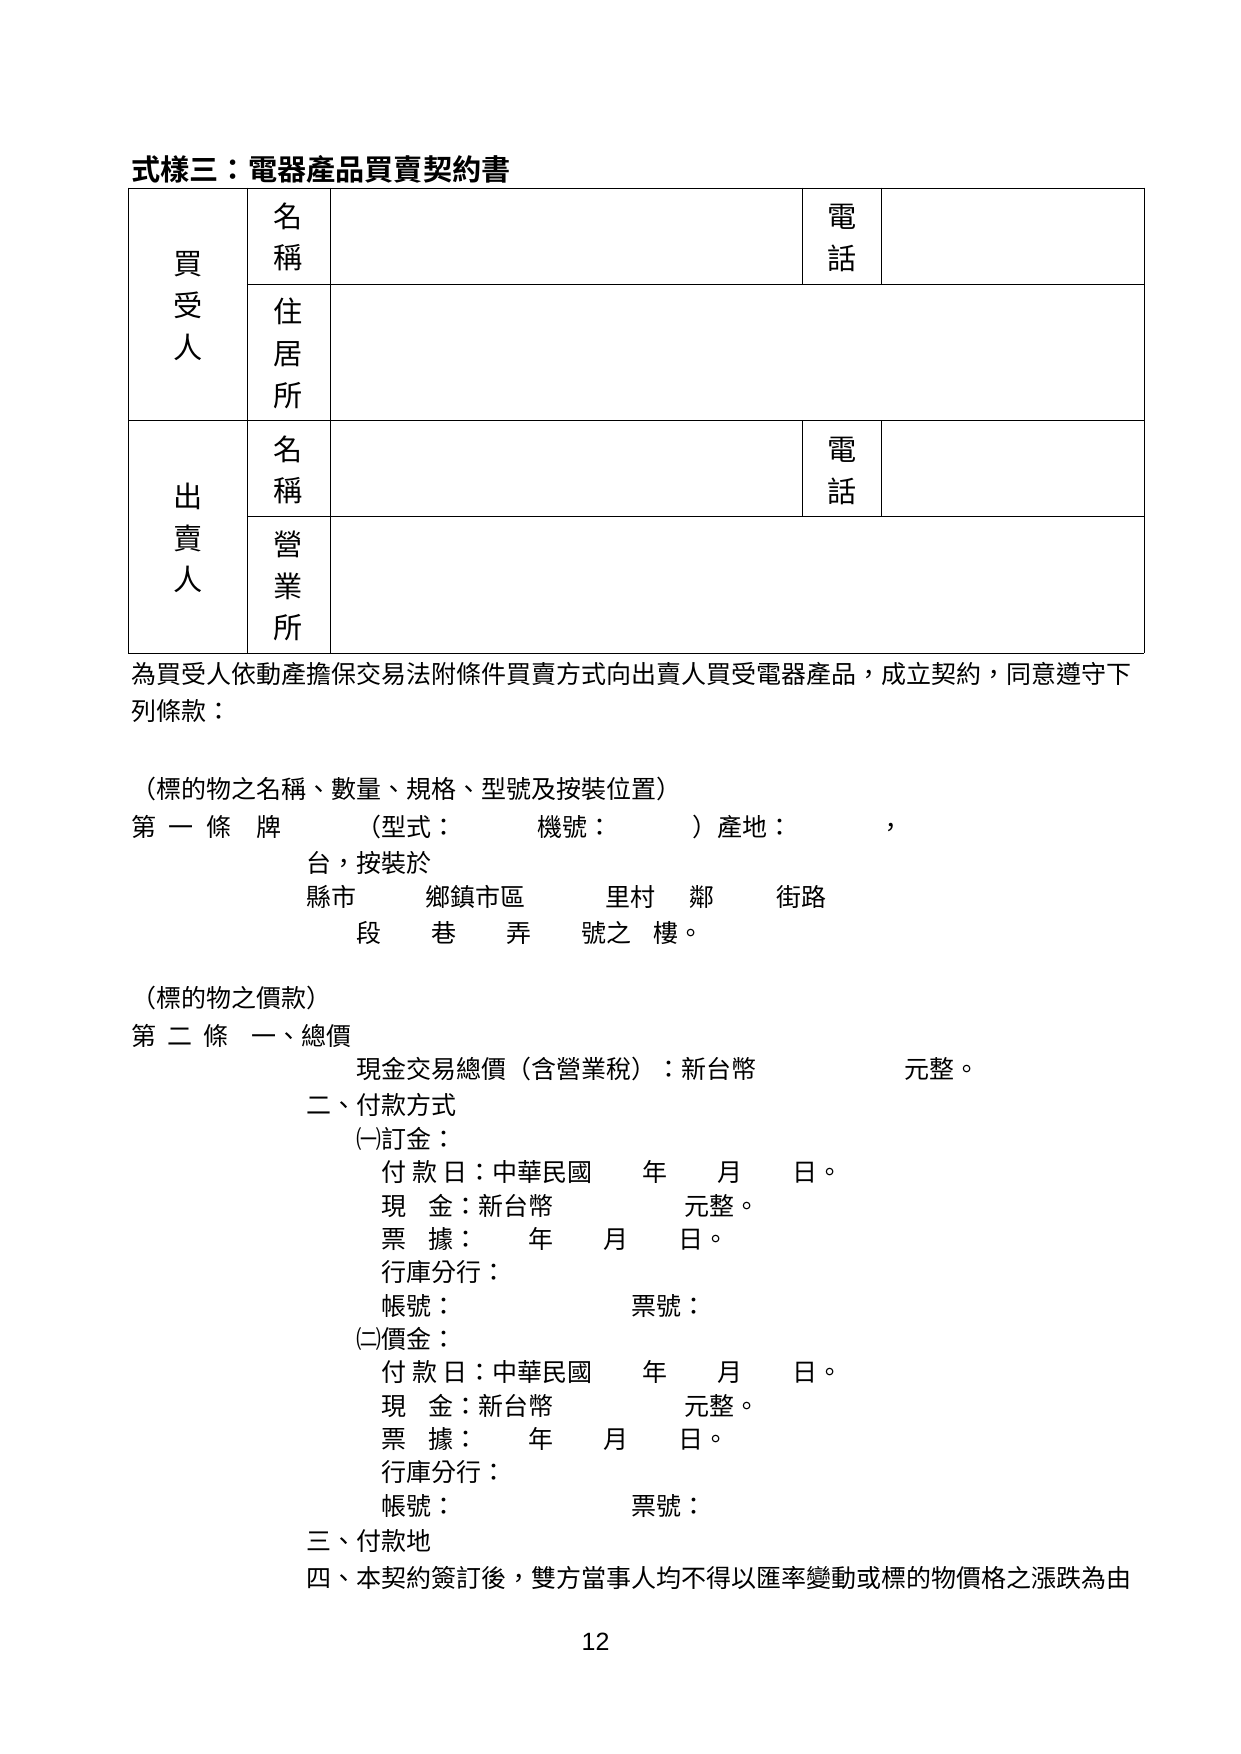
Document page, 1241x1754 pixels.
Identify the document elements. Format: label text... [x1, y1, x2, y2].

table_header 買 受 人 [129, 189, 247, 420]
text （標的物之名稱、數量、規格、型號及按裝位置） [131, 766, 1144, 807]
text 付 款 日：中華民國 年 月 日。 [381, 1155, 1144, 1188]
text 現金交易總價（含營業稅）：新台幣 元整。 [356, 1052, 1144, 1086]
text 第 二 條 一、總價 [131, 1016, 1144, 1052]
text 行庫分行： [381, 1255, 1144, 1288]
table_header 電 話 [803, 189, 881, 284]
text 二、付款方式 [256, 1086, 1144, 1122]
table_cell 出 賣 人 [129, 421, 247, 653]
text 行庫分行： [381, 1455, 1144, 1488]
table_cell 營 業 所 [248, 517, 330, 653]
table_header [882, 189, 1144, 284]
text 現 金：新台幣 元整。 [381, 1188, 1144, 1222]
text 帳號： 票號： [381, 1488, 1144, 1522]
text 四、本契約簽訂後，雙方當事人均不得以匯率變動或標的物價格之漲跌為由 [256, 1558, 1144, 1594]
text 現 金：新台幣 元整。 [381, 1388, 1144, 1422]
table_cell 電 話 [803, 421, 881, 516]
table_cell [331, 285, 1144, 420]
table_header [331, 189, 802, 284]
text ㈡價金： [356, 1322, 1144, 1355]
text 縣市 鄉鎮市區 里村 鄰 街路 [131, 880, 1144, 913]
text 票 據： 年 月 日。 [381, 1422, 1144, 1455]
table_cell [331, 421, 802, 516]
text 第 一 條 牌 （型式： 機號： ）產地： ， [131, 807, 1144, 843]
text ㈠訂金： [356, 1122, 1144, 1155]
text 式樣三：電器產品買賣契約書 [131, 150, 1144, 187]
text 票 據： 年 月 日。 [381, 1222, 1144, 1255]
text 段 巷 弄 號之 樓。 [131, 913, 1144, 949]
text （標的物之價款） [131, 974, 1144, 1016]
text 帳號： 票號： [381, 1288, 1144, 1322]
table_cell 名 稱 [248, 421, 330, 516]
text 付 款 日：中華民國 年 月 日。 [381, 1355, 1144, 1388]
text 台，按裝於 [131, 843, 1144, 880]
text 為買受人依動產擔保交易法附條件買賣方式向出賣人買受電器產品，成立契約，同意遵守下列條款： [131, 654, 1144, 728]
table_cell [882, 421, 1144, 516]
table_cell 住 居 所 [248, 285, 330, 420]
text 三、付款地 [256, 1522, 1144, 1558]
table_cell [331, 517, 1144, 653]
table_header 名 稱 [248, 189, 330, 284]
